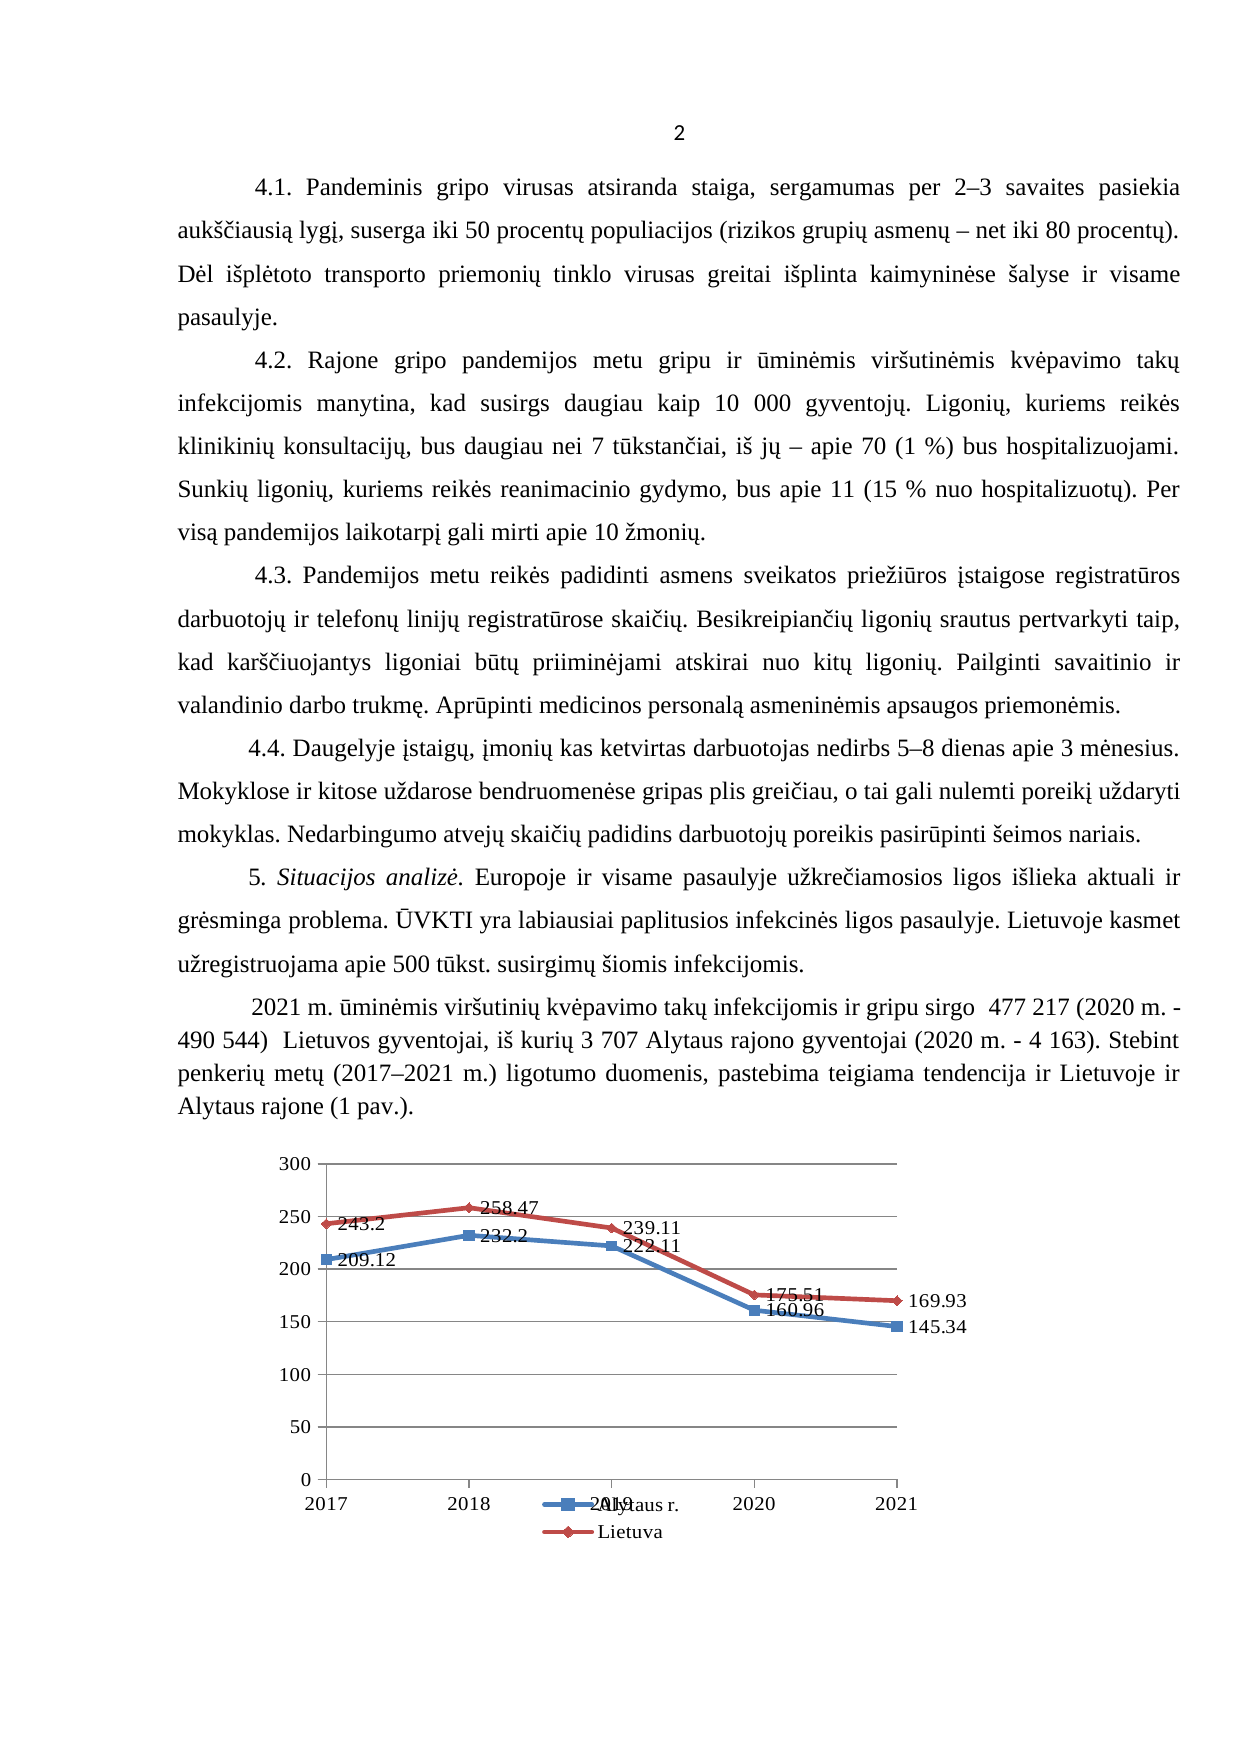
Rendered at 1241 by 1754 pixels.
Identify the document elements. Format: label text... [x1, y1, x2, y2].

text 4.3. Pandemijos metu reikės padidinti asmens sveikatos priežiūros įstaigose registratūros darbuotojų ir telefonų linijų registratūrose skaičių. Besikreipiančių ligonių srautus pertvarkyti taip, kad karščiuojantys ligoniai būtų priiminėjami atskirai nuo kitų ligonių. Pailginti savaitinio ir valandinio darbo trukmę. Aprūpinti medicinos personalą asmeninėmis apsaugos priemonėmis. [177, 561, 1181, 719]
text 5. Situacijos analizė. Europoje ir visame pasaulyje užkrečiamosios ligos išlieka aktuali ir grėsminga problema. ŪVKTI yra labiausiai paplitusios infekcinės ligos pasaulyje. Lietuvoje kasmet užregistruojama apie 500 tūkst. susirgimų šiomis infekcijomis. [177, 862, 1181, 977]
text 4.4. Daugelyje įstaigų, įmonių kas ketvirtas darbuotojas nedirbs 5–8 dienas apie 3 mėnesius. Mokyklose ir kitose uždarose bendruomenėse gripas plis greičiau, o tai gali nulemti poreikį uždaryti mokyklas. Nedarbingumo atvejų skaičių padidins darbuotojų poreikis pasirūpinti šeimos nariais. [177, 733, 1181, 848]
text 4.2. Rajone gripo pandemijos metu gripu ir ūminėmis viršutinėmis kvėpavimo takų infekcijomis manytina, kad susirgs daugiau kaip 10 000 gyventojų. Ligonių, kuriems reikės klinikinių konsultacijų, bus daugiau nei 7 tūkstančiai, iš jų – apie 70 (1 %) bus hospitalizuojami. Sunkių ligonių, kuriems reikės reanimacinio gydymo, bus apie 11 (15 % nuo hospitalizuotų). Per visą pandemijos laikotarpį gali mirti apie 10 žmonių. [177, 345, 1181, 546]
text 2021 m. ūminėmis viršutinių kvėpavimo takų infekcijomis ir gripu sirgo 477 217 (2020 m. - 490 544) Lietuvos gyventojai, iš kurių 3 707 Alytaus rajono gyventojai (2020 m. - 4 163). Stebint penkerių metų (2017–2021 m.) ligotumo duomenis, pastebima teigiama tendencija ir Lietuvoje ir Alytaus rajone (1 pav.). [177, 992, 1181, 1120]
text 4.1. Pandeminis gripo virusas atsiranda staiga, sergamumas per 2–3 savaites pasiekia aukščiausią lygį, suserga iki 50 procentų populiacijos (rizikos grupių asmenų – net iki 80 procentų). Dėl išplėtoto transporto priemonių tinklo virusas greitai išplinta kaimyninėse šalyse ir visame pasaulyje. [177, 172, 1181, 331]
